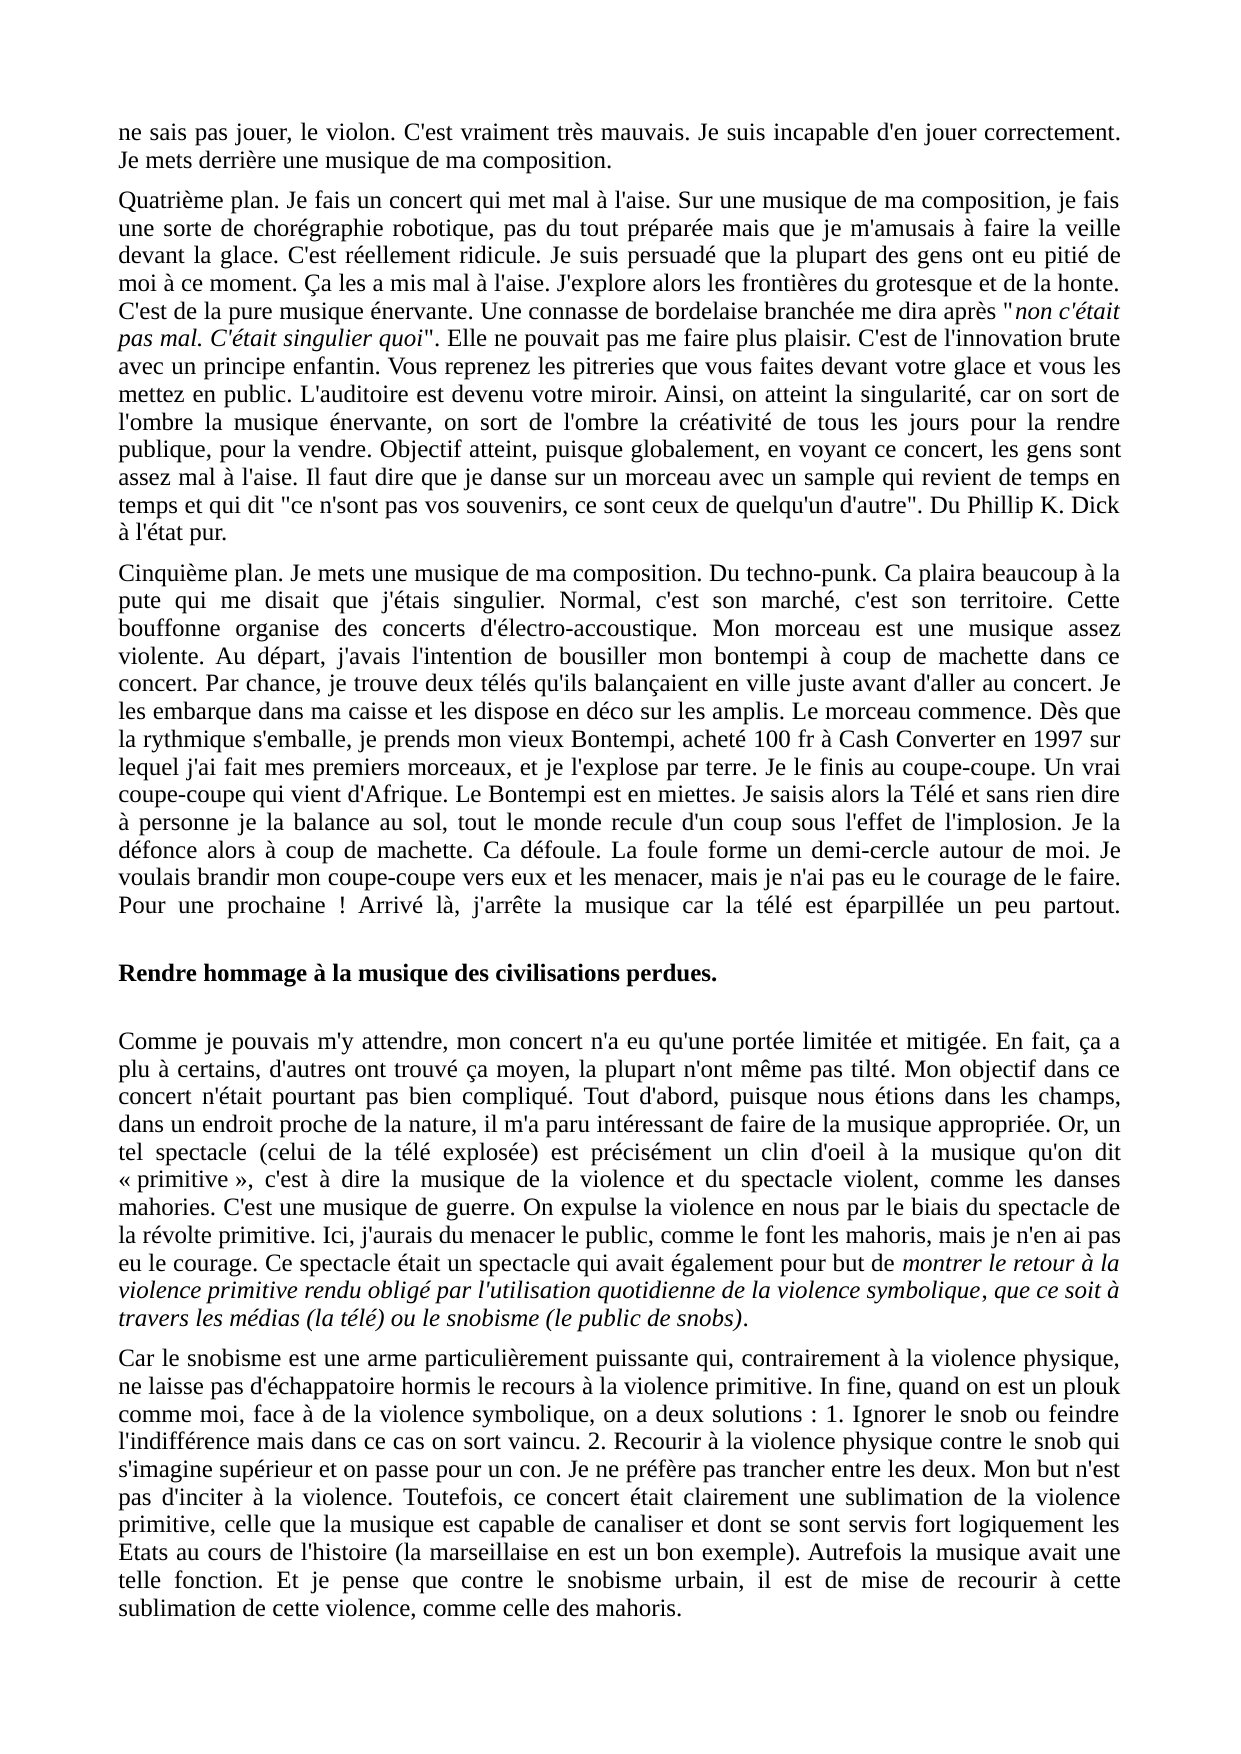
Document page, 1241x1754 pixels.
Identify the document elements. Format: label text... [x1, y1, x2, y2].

text Quatrième plan. Je fais un concert qui met mal à l'aise. Sur une musique de ma composition, je fais une sorte de chorégraphie robotique, pas du tout préparée mais que je m'amusais à faire la veille devant la glace. C'est réellement ridicule. Je suis persuadé que la plupart des gens ont eu pitié de moi à ce moment. Ça les a mis mal à l'aise. J'explore alors les frontières du grotesque et de la honte. C'est de la pure musique énervante. Une connasse de bordelaise branchée me dira après "non c'était pas mal. C'était singulier quoi". Elle ne pouvait pas me faire plus plaisir. C'est de l'innovation brute avec un principe enfantin. Vous reprenez les pitreries que vous faites devant votre glace et vous les mettez en public. L'auditoire est devenu votre miroir. Ainsi, on atteint la singularité, car on sort de l'ombre la musique énervante, on sort de l'ombre la créativité de tous les jours pour la rendre publique, pour la vendre. Objectif atteint, puisque globalement, en voyant ce concert, les gens sont assez mal à l'aise. Il faut dire que je danse sur un morceau avec un sample qui revient de temps en temps et qui dit "ce n'sont pas vos souvenirs, ce sont ceux de quelqu'un d'autre". Du Phillip K. Dick à l'état pur. [118, 186, 1122, 546]
text Cinquième plan. Je mets une musique de ma composition. Du techno-punk. Ca plaira beaucoup à la pute qui me disait que j'étais singulier. Normal, c'est son marché, c'est son territoire. Cette bouffonne organise des concerts d'électro-accoustique. Mon morceau est une musique assez violente. Au départ, j'avais l'intention de bousiller mon bontempi à coup de machette dans ce concert. Par chance, je trouve deux télés qu'ils balançaient en ville juste avant d'aller au concert. Je les embarque dans ma caisse et les dispose en déco sur les amplis. Le morceau commence. Dès que la rythmique s'emballe, je prends mon vieux Bontempi, acheté 100 fr à Cash Converter en 1997 sur lequel j'ai fait mes premiers morceaux, et je l'explose par terre. Je le finis au coupe-coupe. Un vrai coupe-coupe qui vient d'Afrique. Le Bontempi est en miettes. Je saisis alors la Télé et sans rien dire à personne je la balance au sol, tout le monde recule d'un coup sous l'effet de l'implosion. Je la défonce alors à coup de machette. Ca défoule. La foule forme un demi-cercle autour de moi. Je voulais brandir mon coupe-coupe vers eux et les menacer, mais je n'ai pas eu le courage de le faire. Pour une prochaine ! Arrivé là, j'arrête la musique car la télé est éparpillée un peu partout. [118, 559, 1122, 947]
text ne sais pas jouer, le violon. C'est vraiment très mauvais. Je suis incapable d'en jouer correctement. Je mets derrière une musique de ma composition. [118, 118, 1122, 173]
text Car le snobisme est une arme particulièrement puissante qui, contrairement à la violence physique, ne laisse pas d'échappatoire hormis le recours à la violence primitive. In fine, quand on est un plouk comme moi, face à de la violence symbolique, on a deux solutions : 1. Ignorer le snob ou feindre l'indifférence mais dans ce cas on sort vaincu. 2. Recourir à la violence physique contre le snob qui s'imagine supérieur et on passe pour un con. Je ne préfère pas trancher entre les deux. Mon but n'est pas d'inciter à la violence. Toutefois, ce concert était clairement une sublimation de la violence primitive, celle que la musique est capable de canaliser et dont se sont servis fort logiquement les Etats au cours de l'histoire (la marseillaise en est un bon exemple). Autrefois la musique avait une telle fonction. Et je pense que contre le snobisme urbain, il est de mise de recourir à cette sublimation de cette violence, comme celle des mahoris. [118, 1344, 1122, 1621]
text Rendre hommage à la musique des civilisations perdues. [118, 959, 1122, 1014]
text Comme je pouvais m'y attendre, mon concert n'a eu qu'une portée limitée et mitigée. En fait, ça a plu à certains, d'autres ont trouvé ça moyen, la plupart n'ont même pas tilté. Mon objectif dans ce concert n'était pourtant pas bien compliqué. Tout d'abord, puisque nous étions dans les champs, dans un endroit proche de la nature, il m'a paru intéressant de faire de la musique appropriée. Or, un tel spectacle (celui de la télé explosée) est précisément un clin d'oeil à la musique qu'on dit « primitive », c'est à dire la musique de la violence et du spectacle violent, comme les danses mahories. C'est une musique de guerre. On expulse la violence en nous par le biais du spectacle de la révolte primitive. Ici, j'aurais du menacer le public, comme le font les mahoris, mais je n'en ai pas eu le courage. Ce spectacle était un spectacle qui avait également pour but de montrer le retour à la violence primitive rendu obligé par l'utilisation quotidienne de la violence symbolique, que ce soit à travers les médias (la télé) ou le snobisme (le public de snobs). [118, 1027, 1122, 1332]
